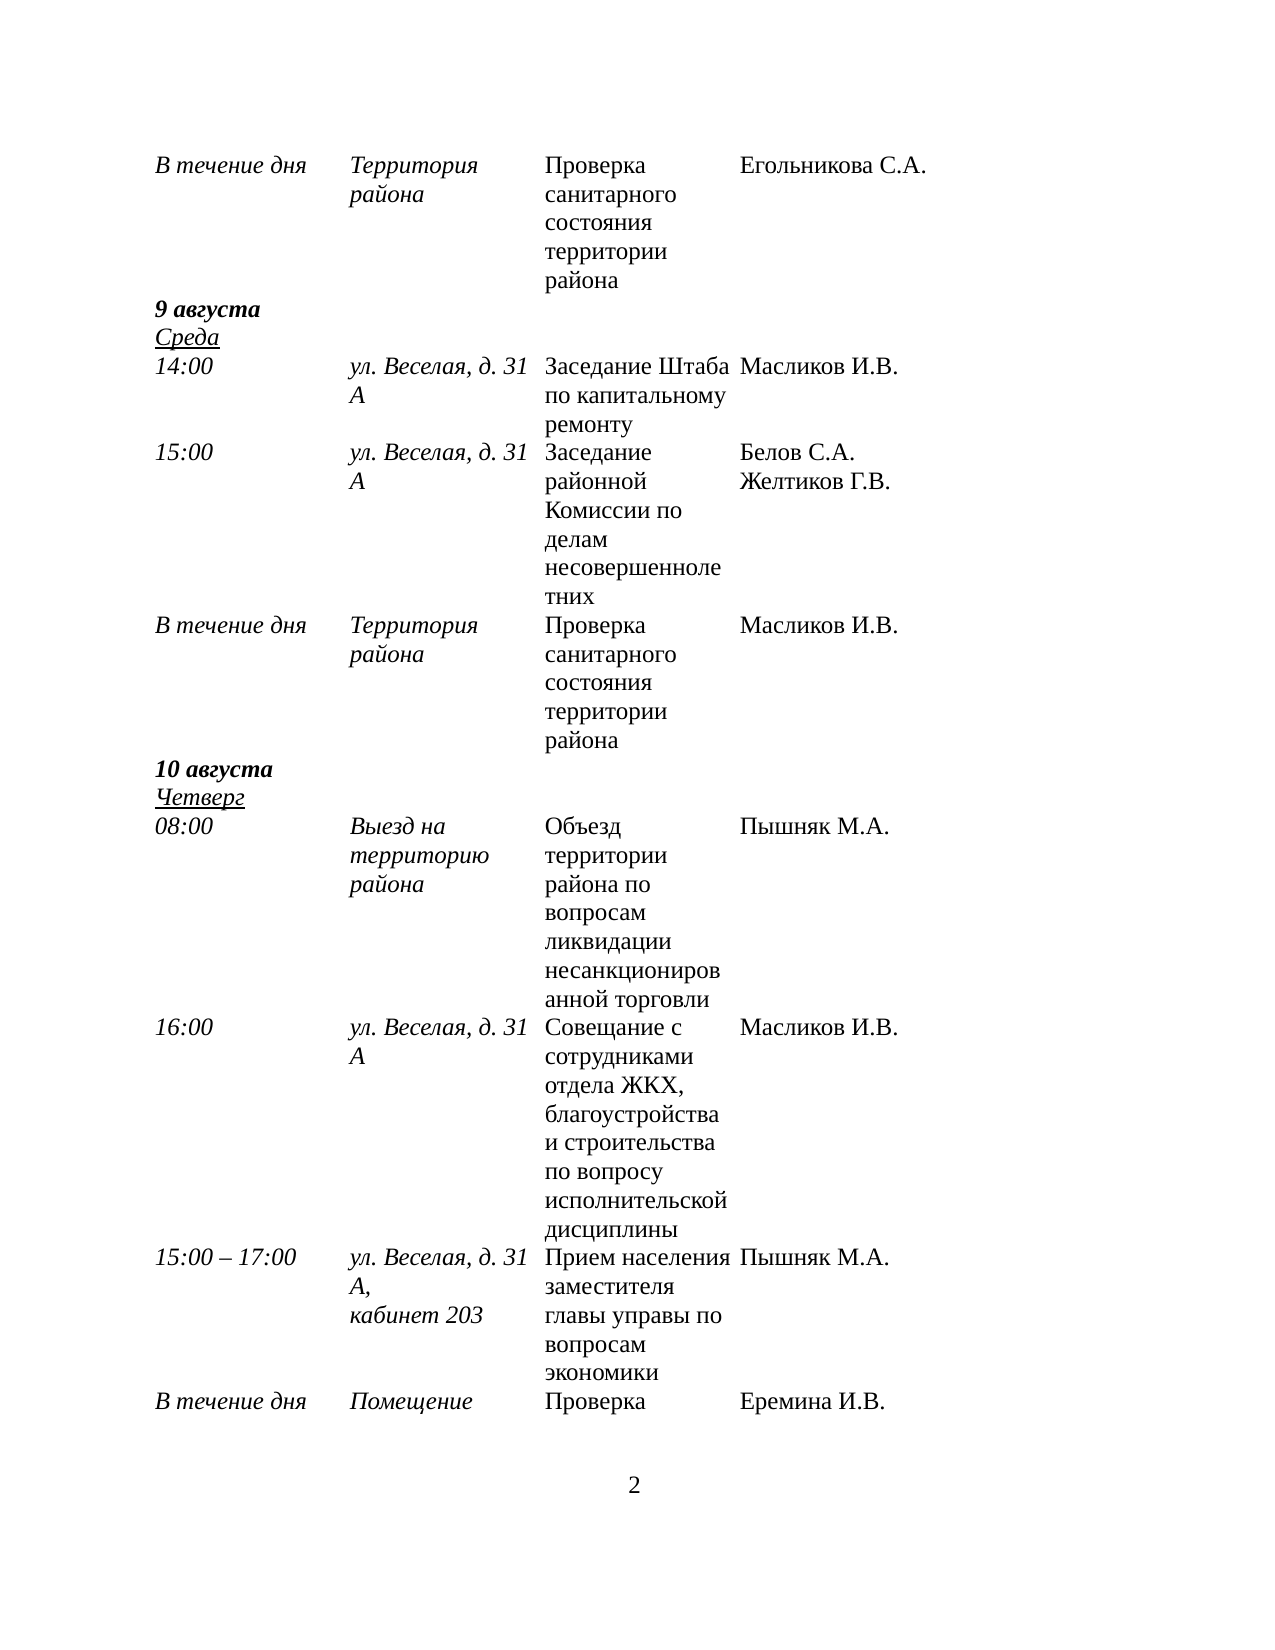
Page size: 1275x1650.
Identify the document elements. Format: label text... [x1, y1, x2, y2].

table_cell В течение дня [150, 1386, 345, 1415]
table_cell В течение дня [150, 610, 345, 754]
table_cell Заседание Штаба по капитальному ремонту [540, 351, 735, 437]
table_cell Масликов И.В. [735, 610, 1125, 754]
table_cell Масликов И.В. [735, 351, 1125, 437]
table_cell 10 августа Четверг [150, 754, 1125, 811]
table_cell Заседание районной Комиссии по делам несовершеннолетних [540, 438, 735, 610]
table_cell Пышняк М.А. [735, 1243, 1125, 1386]
table_cell 08:00 [150, 811, 345, 1012]
table_cell 14:00 [150, 351, 345, 437]
table_cell Территория района [345, 150, 540, 294]
table_cell Помещение [345, 1386, 540, 1415]
table_cell ул. Веселая, д. 31 А [345, 438, 540, 610]
table_cell ул. Веселая, д. 31 А, кабинет 203 [345, 1243, 540, 1386]
table_cell Проверка [540, 1386, 735, 1415]
table_cell В течение дня [150, 150, 345, 294]
table_cell Проверка санитарного состояния территории района [540, 610, 735, 754]
table_cell Пышняк М.А. [735, 811, 1125, 1012]
table_cell Совещание с сотрудниками отдела ЖКХ, благоустройства и строительства по вопросу исполнительской дисциплины [540, 1013, 735, 1242]
table_cell 9 августа Среда [150, 294, 1125, 351]
table_cell Выезд на территорию района [345, 811, 540, 1012]
table_cell Масликов И.В. [735, 1013, 1125, 1242]
table_cell Белов С.А. Желтиков Г.В. [735, 438, 1125, 610]
table_cell ул. Веселая, д. 31 А [345, 351, 540, 437]
table_cell Еремина И.В. [735, 1386, 1125, 1415]
table_cell 15:00 – 17:00 [150, 1243, 345, 1386]
table_cell ул. Веселая, д. 31 А [345, 1013, 540, 1242]
table_cell 15:00 [150, 438, 345, 610]
table_cell 16:00 [150, 1013, 345, 1242]
table_cell Прием населения заместителя главы управы по вопросам экономики [540, 1243, 735, 1386]
table_cell Территория района [345, 610, 540, 754]
table_cell Объезд территории района по вопросам ликвидации несанкционированной торговли [540, 811, 735, 1012]
table_cell Егольникова С.А. [735, 150, 1125, 294]
table_cell Проверка санитарного состояния территории района [540, 150, 735, 294]
